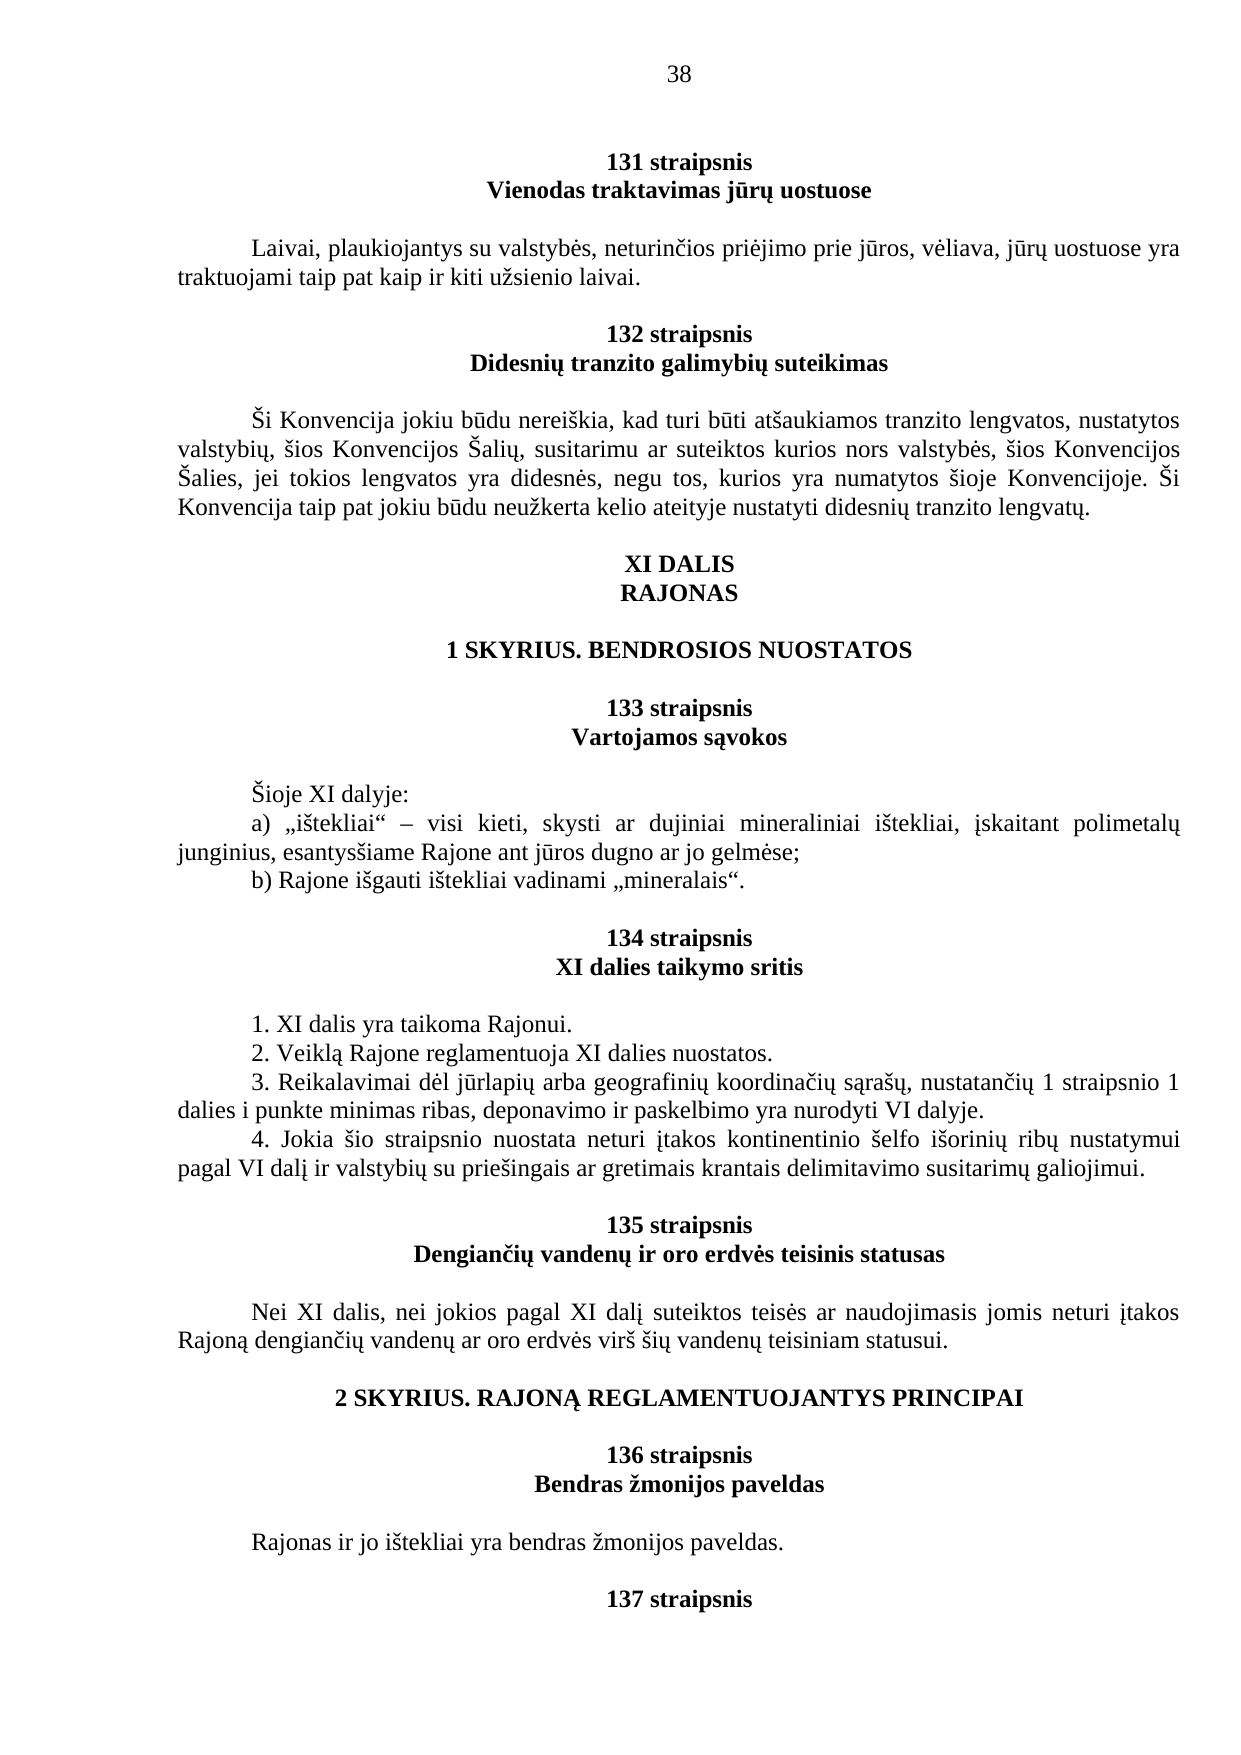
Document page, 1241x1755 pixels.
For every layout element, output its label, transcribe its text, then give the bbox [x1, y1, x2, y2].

text 134 straipsnis [177, 923, 1181, 952]
text 136 straipsnis [177, 1441, 1181, 1469]
text Ši Konvencija jokiu būdu nereiškia, kad turi būti atšaukiamos tranzito lengvatos, nustatytos valstybių, šios Konvencijos Šalių, susitarimu ar suteiktos kurios nors valstybės, šios Konvencijos Šalies, jei tokios lengvatos yra didesnės, negu tos, kurios yra numatytos šioje Konvencijoje. Ši Konvencija taip pat jokiu būdu neužkerta kelio ateityje nustatyti didesnių tranzito lengvatų. [177, 406, 1181, 521]
text 132 straipsnis [177, 319, 1181, 348]
text Rajonas ir jo ištekliai yra bendras žmonijos paveldas. [177, 1527, 1181, 1556]
text Laivai, plaukiojantys su valstybės, neturinčios priėjimo prie jūros, vėliava, jūrų uostuose yra traktuojami taip pat kaip ir kiti užsienio laivai. [177, 233, 1181, 291]
text 133 straipsnis [177, 693, 1181, 722]
text 135 straipsnis [177, 1211, 1181, 1239]
text 137 straipsnis [177, 1584, 1181, 1613]
text 1 skyrius. Bendrosios nuostatos [177, 636, 1181, 664]
text Didesnių tranzito galimybių suteikimas [177, 348, 1181, 377]
text 1. XI dalis yra taikoma Rajonui. [177, 1009, 1181, 1038]
text Šioje XI dalyje: [177, 779, 1181, 808]
text 4. Jokia šio straipsnio nuostata neturi įtakos kontinentinio šelfo išorinių ribų nustatymui pagal VI dalį ir valstybių su priešingais ar gretimais krantais delimitavimo susitarimų galiojimui. [177, 1124, 1181, 1182]
text XI dalies taikymo sritis [177, 952, 1181, 981]
text XI Dalis [177, 549, 1181, 578]
text Dengiančių vandenų ir oro erdvės teisinis statusas [177, 1239, 1181, 1268]
text b) Rajone išgauti ištekliai vadinami „mineralais“. [177, 866, 1181, 894]
text a) „ištekliai“ – visi kieti, skysti ar dujiniai mineraliniai ištekliai, įskaitant polimetalų junginius, esantysšiame Rajone ant jūros dugno ar jo gelmėse; [177, 808, 1181, 866]
text Bendras žmonijos paveldas [177, 1469, 1181, 1498]
text 3. Reikalavimai dėl jūrlapių arba geografinių koordinačių sąrašų, nustatančių 1 straipsnio 1 dalies i punkte minimas ribas, deponavimo ir paskelbimo yra nurodyti VI dalyje. [177, 1067, 1181, 1124]
text 131 straipsnis [177, 147, 1181, 176]
text Nei XI dalis, nei jokios pagal XI dalį suteiktos teisės ar naudojimasis jomis neturi įtakos Rajoną dengiančių vandenų ar oro erdvės virš šių vandenų teisiniam statusui. [177, 1297, 1181, 1354]
text 2 skyrius. Rajoną REGLAMENTUOJANTYS principai [177, 1383, 1181, 1412]
text Vienodas traktavimas jūrų uostuose [177, 176, 1181, 204]
text Vartojamos sąvokos [177, 722, 1181, 751]
text Rajonas [177, 578, 1181, 607]
text 2. Veiklą Rajone reglamentuoja XI dalies nuostatos. [177, 1038, 1181, 1067]
